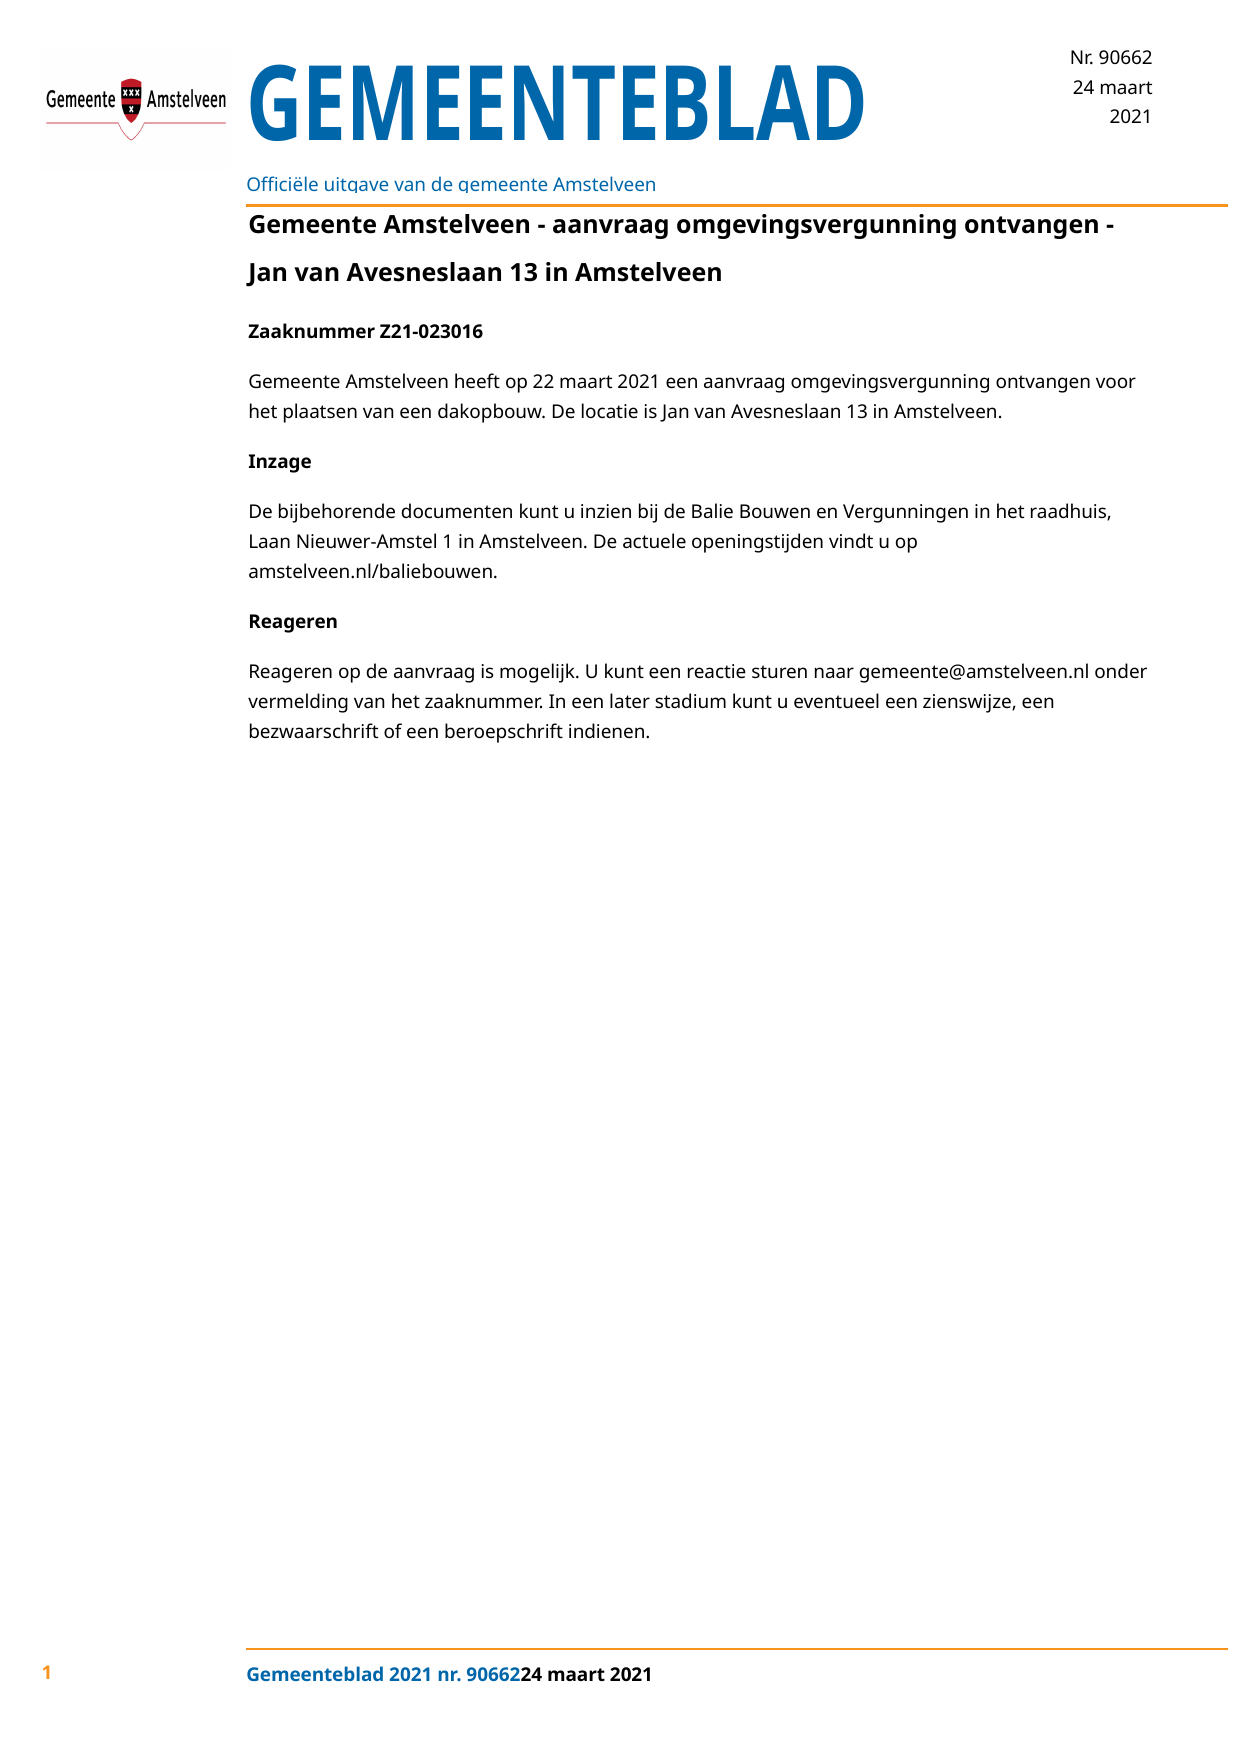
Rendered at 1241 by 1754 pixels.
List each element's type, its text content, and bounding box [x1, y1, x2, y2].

picture [41, 47, 231, 172]
text Reageren op de aanvraag is mogelijk. U kunt een reactie sturen naar gemeente@amstelveen.nl onder vermelding van het zaaknummer. In een later stadium kunt u eventueel een zienswijze, een bezwaarschrift of een beroepschrift indienen. [248, 659, 1152, 744]
text Gemeente Amstelveen heeft op 22 maart 2021 een aanvraag omgevingsvergunning ontvangen voor het plaatsen van een dakopbouw. De locatie is Jan van Avesneslaan 13 in Amstelveen. [248, 368, 1152, 424]
text Zaaknummer Z21-023016 [248, 318, 1152, 344]
text Gemeente Amstelveen - aanvraag omgevingsvergunning ontvangen - Jan van Avesneslaan 13 in Amstelveen [248, 207, 1152, 288]
text Reageren [248, 608, 1152, 634]
text Inzage [248, 448, 1152, 474]
text De bijbehorende documenten kunt u inzien bij de Balie Bouwen en Vergunningen in het raadhuis, Laan Nieuwer-Amstel 1 in Amstelveen. De actuele openingstijden vindt u op amstelveen.nl/baliebouwen. [248, 499, 1152, 584]
